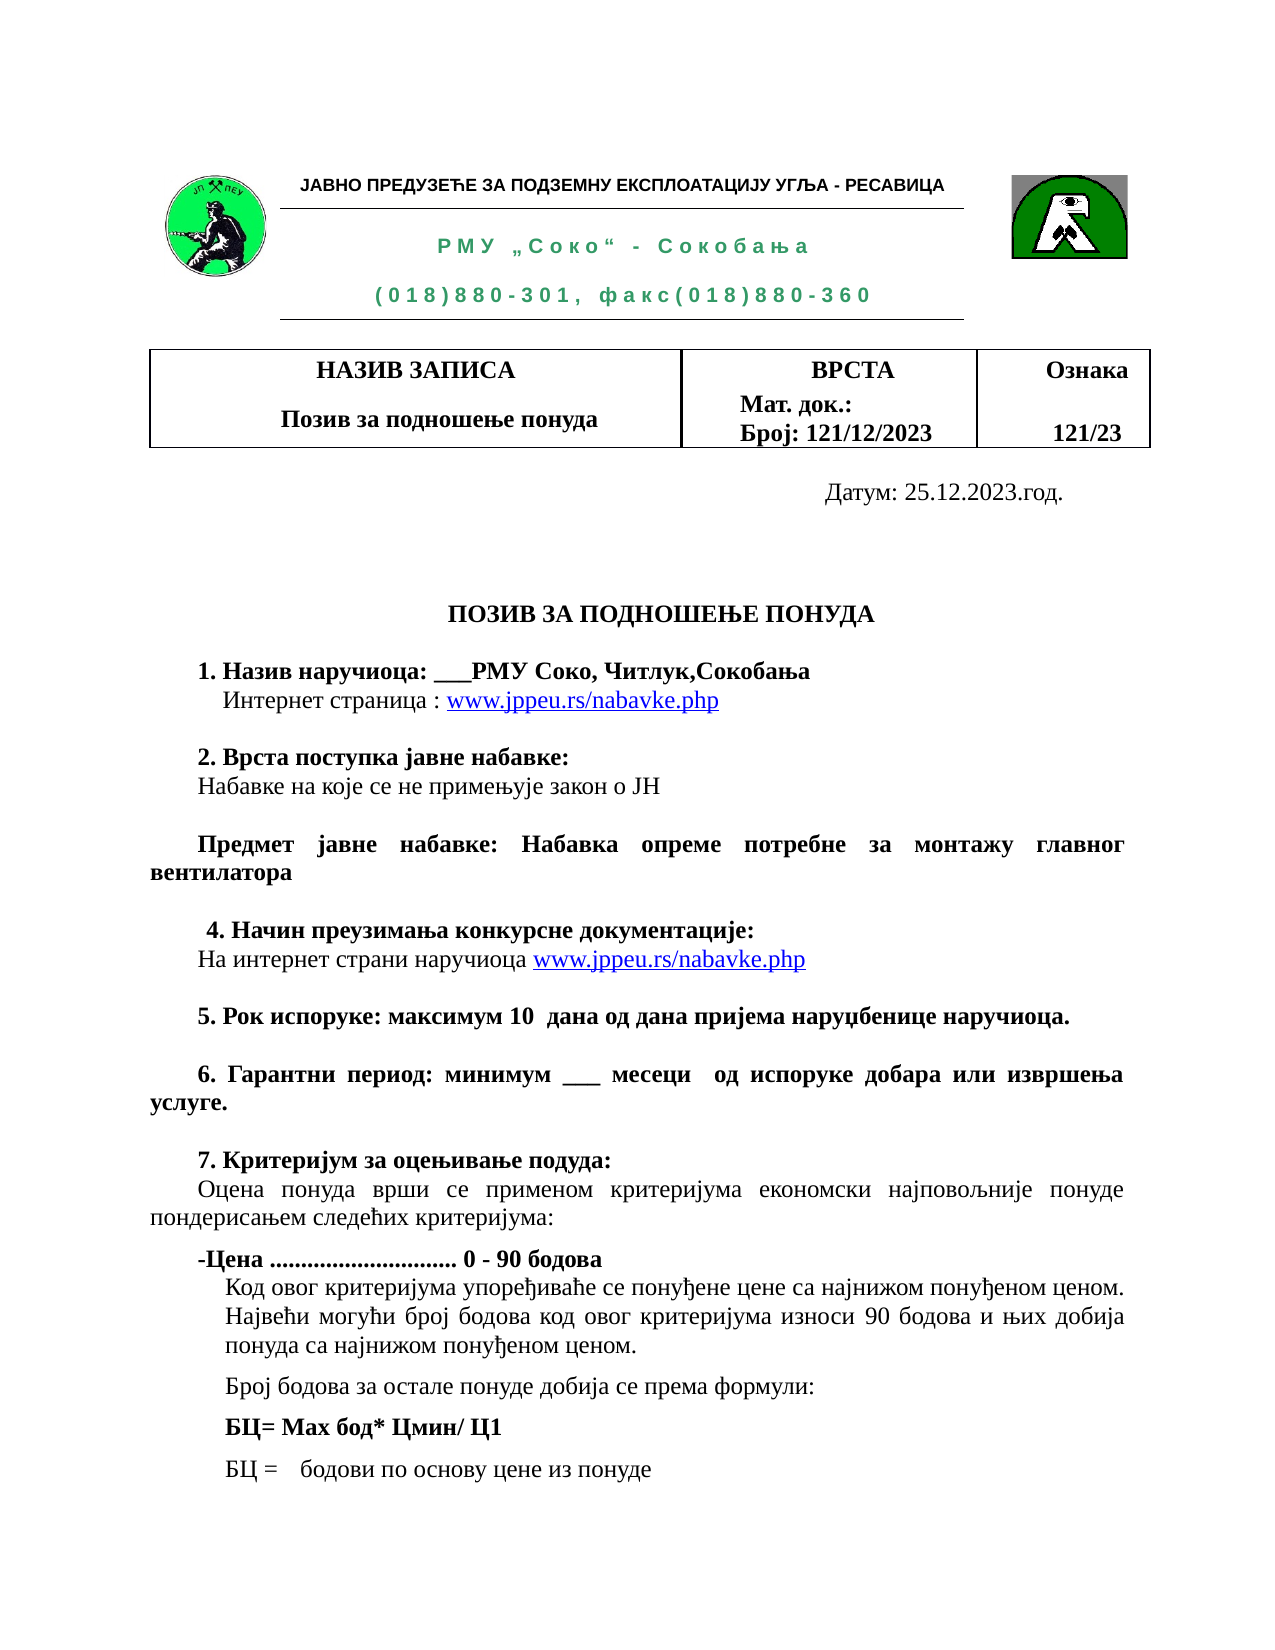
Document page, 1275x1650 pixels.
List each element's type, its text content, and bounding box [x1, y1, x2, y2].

text 4. Начин преузимања конкурсне документације: [150, 915, 1125, 944]
text БЦ= Маx бод* Цмин/ Ц1 [225, 1412, 1125, 1441]
text БЦ = бодови по основу цене из понуде [225, 1454, 1125, 1482]
table_cell 121/23 [978, 389, 1149, 447]
picture [164, 175, 267, 277]
text На интернет страни наручиоца www.jppeu.rs/nabavke.php [150, 944, 1125, 972]
text 2. Врста поступка јавне набавке: [150, 742, 1125, 771]
table_cell РМУ „Соко“ - Сокобања (018)880-301, факс(018)880-360 [280, 209, 964, 319]
text Код овог критеријума упоређиваће се понуђене цене са најнижом понуђеном ценом. Највећи могући број бодова код овог критеријума износи 90 бодова и њих добија понуда са најнижом понуђеном ценом. [225, 1272, 1125, 1359]
text -Цена .............................. 0 - 90 бодова [150, 1244, 1125, 1272]
text Број бодова за остале понуде добија се према формули: [225, 1371, 1125, 1400]
text 6. Гарантни период: минимум ___ месеци од испоруке добара или извршења услуге. [150, 1059, 1125, 1116]
text Предмет јавне набавке: Набавка опреме потребне за монтажу главног вентилатора [150, 829, 1125, 886]
table_header [150, 150, 280, 319]
table_header НАЗИВ ЗАПИСА [151, 350, 680, 389]
table_header ЈАВНО ПРЕДУЗЕЋЕ ЗА ПОДЗЕМНУ ЕКСПЛОАТАЦИЈУ УГЉА - РЕСАВИЦА [280, 150, 964, 208]
text Оцена понуда врши се применом критеријума економски најповољније понуде пондерисањем следећих критеријума: [150, 1174, 1125, 1231]
text ПОЗИВ ЗА ПОДНОШЕЊЕ ПОНУДА [150, 599, 1125, 627]
text Набавке на које се не примењује закон о ЈН [150, 771, 1125, 800]
text 1. Назив наручиоца: ___РМУ Соко, Читлук,Сокобања [150, 656, 1125, 685]
picture [1011, 175, 1128, 259]
table_header Ознака [978, 350, 1149, 389]
text 7. Критеријум за оцењивање подуда: [150, 1145, 1125, 1174]
text 5. Рок испоруке: максимум 10 дана од дана пријема наруџбенице наручиоца. [150, 1001, 1125, 1030]
text Интернет страница : www.jppeu.rs/nabavke.php [150, 685, 1125, 714]
table_header ВРСТА [683, 350, 976, 389]
text Датум: 25.12.2023.год. [150, 477, 1125, 505]
table_cell Мат. док.: Број: 121/12/2023 [683, 389, 976, 447]
table_cell Позив за подношење понуда [151, 389, 680, 447]
table_header [964, 150, 1175, 319]
